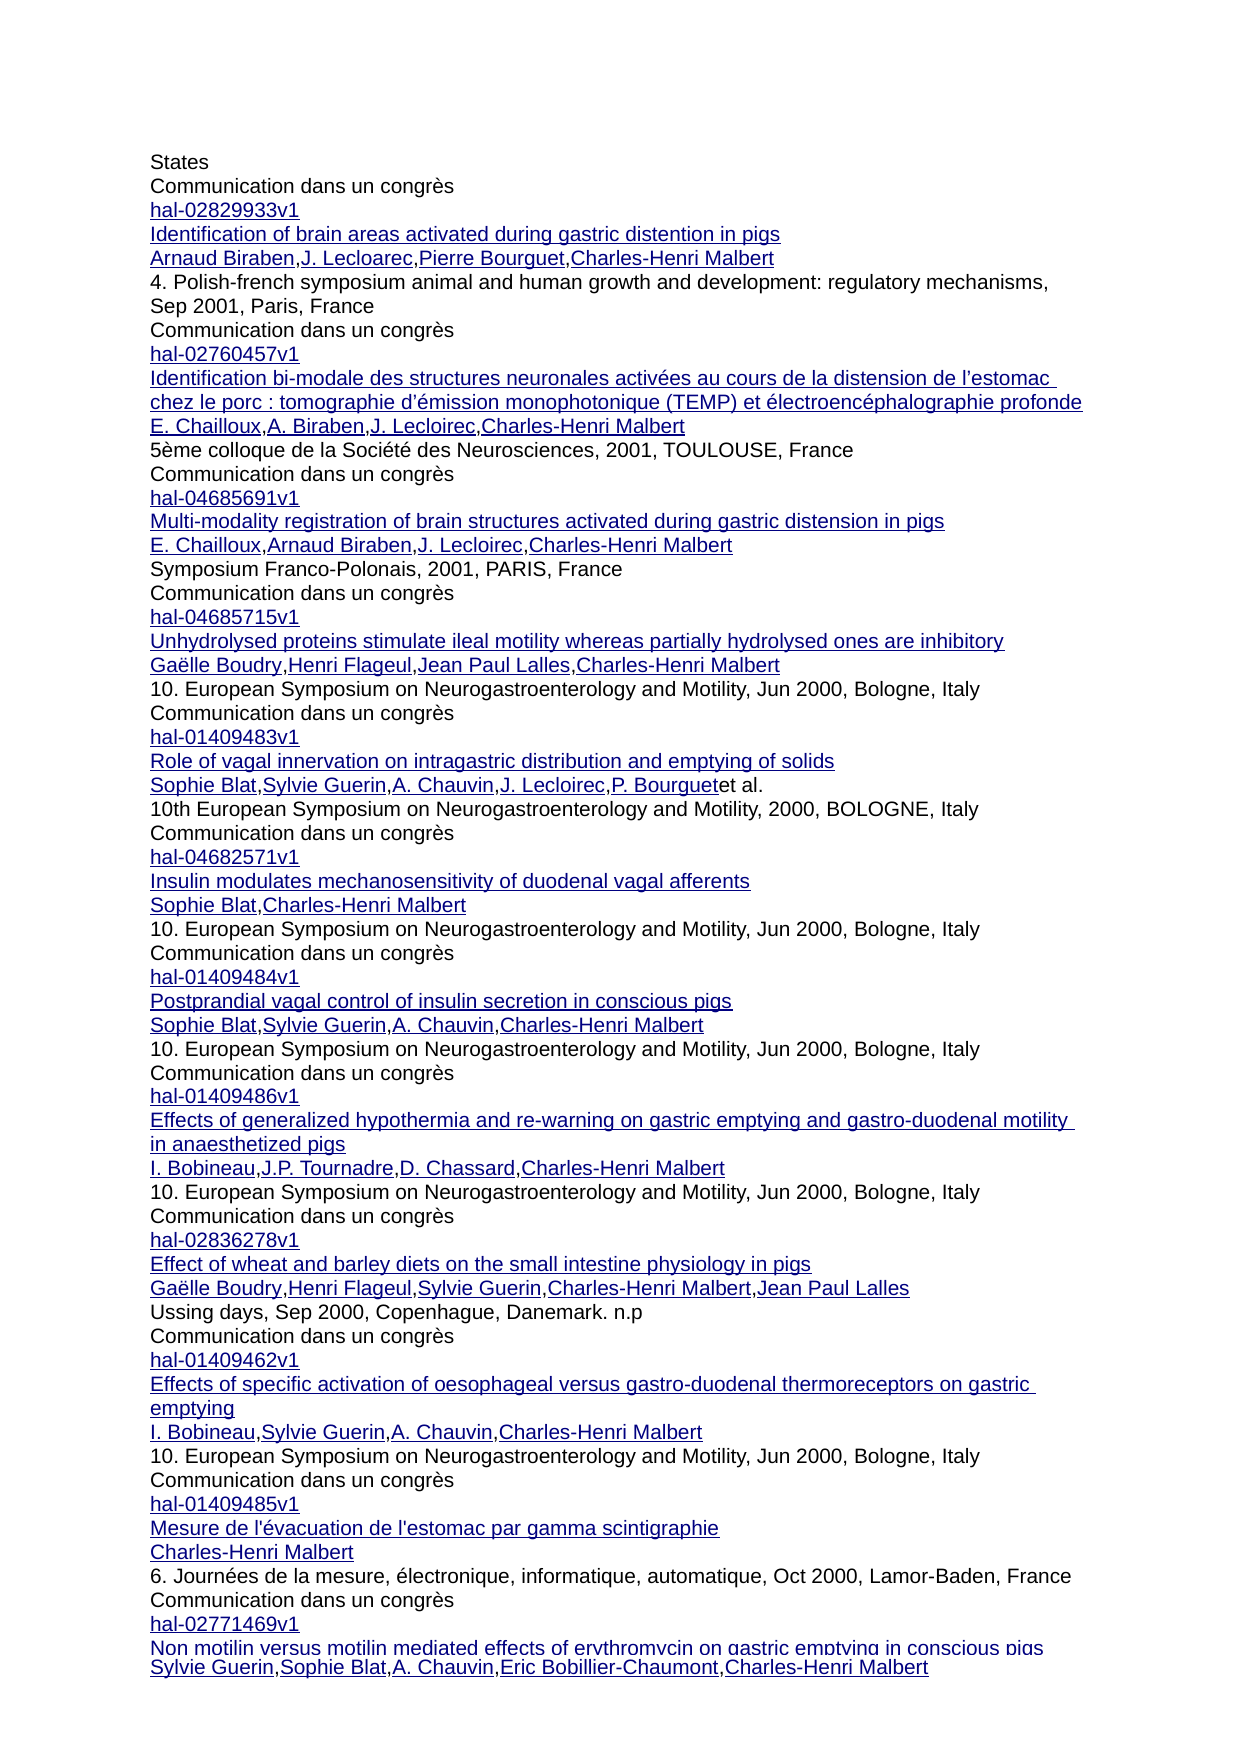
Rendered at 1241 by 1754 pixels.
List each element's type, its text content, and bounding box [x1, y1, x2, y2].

table_cell Identification of brain areas activated during gastric distention in pigs Arnaud Biraben,J. Lecloarec,Pierre Bourguet,Charles-Henri Malbert 4. Polish-french symposium animal and human growth and development: regulatory mechanisms, Sep 2001, Paris, France Communication dans un congrès hal-02760457v1 [150, 222, 1090, 366]
table_cell Effect of wheat and barley diets on the small intestine physiology in pigs Gaëlle Boudry,Henri Flageul,Sylvie Guerin,Charles-Henri Malbert,Jean Paul Lalles Ussing days, Sep 2000, Copenhague, Danemark. n.p Communication dans un congrès hal-01409462v1 [150, 1252, 1090, 1372]
table_cell Identification bi-modale des structures neuronales activées au cours de la distension de l’estomac chez le porc : tomographie d’émission monophotonique (TEMP) et électroencéphalographie profonde E. Chailloux,A. Biraben,J. Lecloirec,Charles-Henri Malbert 5ème colloque de la Société des Neurosciences, 2001, TOULOUSE, France Communication dans un congrès hal-04685691v1 [150, 366, 1090, 509]
table_cell Multi-modality registration of brain structures activated during gastric distension in pigs E. Chailloux,Arnaud Biraben,J. Lecloirec,Charles-Henri Malbert Symposium Franco-Polonais, 2001, PARIS, France Communication dans un congrès hal-04685715v1 [150, 509, 1090, 629]
table_cell Mesure de l'évacuation de l'estomac par gamma scintigraphie Charles-Henri Malbert 6. Journées de la mesure, électronique, informatique, automatique, Oct 2000, Lamor-Baden, France Communication dans un congrès hal-02771469v1 [150, 1516, 1090, 1635]
table_cell Non motilin versus motilin mediated effects of erythromycin on gastric emptying in conscious pigs Sylvie Guerin,Sophie Blat,A. Chauvin,Eric Bobillier-Chaumont,Charles-Henri Malbert [150, 1635, 1090, 1679]
table_cell Postprandial vagal control of insulin secretion in conscious pigs Sophie Blat,Sylvie Guerin,A. Chauvin,Charles-Henri Malbert 10. European Symposium on Neurogastroenterology and Motility, Jun 2000, Bologne, Italy Communication dans un congrès hal-01409486v1 [150, 989, 1090, 1108]
table_cell Role of vagal innervation on intragastric distribution and emptying of solids Sophie Blat,Sylvie Guerin,A. Chauvin,J. Lecloirec,P. Bourguetet al. 10th European Symposium on Neurogastroenterology and Motility, 2000, BOLOGNE, Italy Communication dans un congrès hal-04682571v1 [150, 749, 1090, 869]
table_cell Insulin modulates mechanosensitivity of duodenal vagal afferents Sophie Blat,Charles-Henri Malbert 10. European Symposium on Neurogastroenterology and Motility, Jun 2000, Bologne, Italy Communication dans un congrès hal-01409484v1 [150, 869, 1090, 988]
table_cell Effects of specific activation of oesophageal versus gastro-duodenal thermoreceptors on gastric emptying I. Bobineau,Sylvie Guerin,A. Chauvin,Charles-Henri Malbert 10. European Symposium on Neurogastroenterology and Motility, Jun 2000, Bologne, Italy Communication dans un congrès hal-01409485v1 [150, 1372, 1090, 1516]
table_cell Unhydrolysed proteins stimulate ileal motility whereas partially hydrolysed ones are inhibitory Gaëlle Boudry,Henri Flageul,Jean Paul Lalles,Charles-Henri Malbert 10. European Symposium on Neurogastroenterology and Motility, Jun 2000, Bologne, Italy Communication dans un congrès hal-01409483v1 [150, 629, 1090, 749]
table_cell Effects of generalized hypothermia and re-warning on gastric emptying and gastro-duodenal motility in anaesthetized pigs I. Bobineau,J.P. Tournadre,D. Chassard,Charles-Henri Malbert 10. European Symposium on Neurogastroenterology and Motility, Jun 2000, Bologne, Italy Communication dans un congrès hal-02836278v1 [150, 1108, 1090, 1252]
table_cell The temperature modulates the mechanical sensitivity of C but not A duodenal vagal afferents I. Bobineau,D. Chassard,Charles-Henri Malbert 18. International symposium on neurogastroenterology and motility, Nov 2001, Madison, United States Communication dans un congrès hal-02829933v1 [150, 150, 1090, 222]
